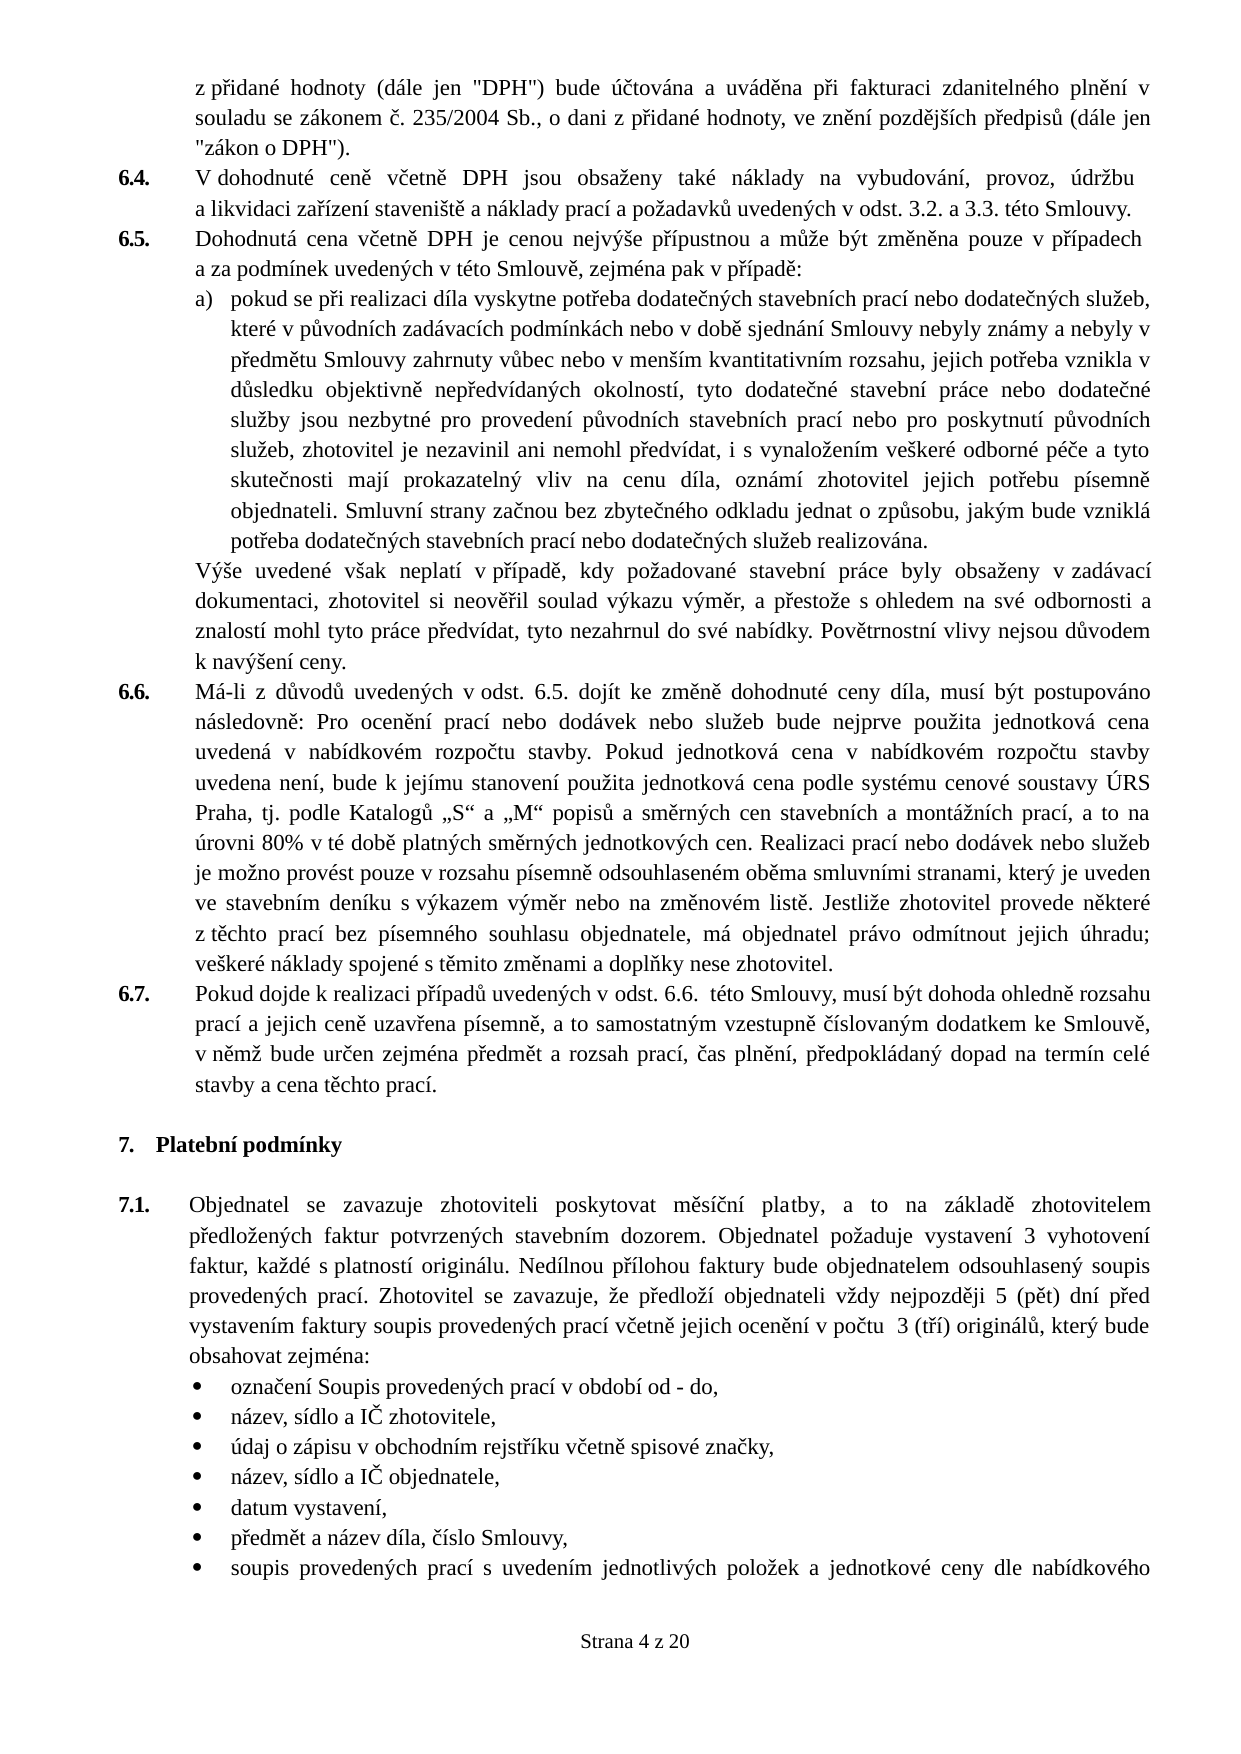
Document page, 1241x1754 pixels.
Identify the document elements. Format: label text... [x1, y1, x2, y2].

list Pokud dojde k realizaci případů uvedených v odst. 6.6. této Smlouvy, musí být dohoda ohledně rozsahu prací a jejich ceně uzavřena písemně, a to samostatným vzestupně číslovaným dodatkem ke Smlouvě, v němž bude určen zejména předmět a rozsah prací, čas plnění, předpokládaný dopad na termín celé stavby a cena těchto prací. [118, 980, 1152, 1097]
list Dohodnutá cena včetně DPH je cenou maximální a je pevná po celou dobu realizace zakázky. Daň z přidané hodnoty (dále jen "DPH") bude účtována a uváděna při fakturaci zdanitelného plnění v souladu se zákonem č. 235/2004 Sb., o dani z přidané hodnoty, ve znění pozdějších předpisů (dále jen "zákon o DPH"). [118, 74, 1152, 161]
list označení Soupis provedených prací v období od - do, [193, 1373, 1152, 1399]
text Výše uvedené však neplatí v případě, kdy požadované stavební práce byly obsaženy v zadávací dokumentaci, zhotovitel si neověřil soulad výkazu výměr, a přestože s ohledem na své odbornosti a znalostí mohl tyto práce předvídat, tyto nezahrnul do své nabídky. Povětrnostní vlivy nejsou důvodem k navýšení ceny. [195, 557, 1152, 674]
list údaj o zápisu v obchodním rejstříku včetně spisové značky, [193, 1433, 1152, 1459]
list Má-li z důvodů uvedených v odst. 6.5. dojít ke změně dohodnuté ceny díla, musí být postupováno následovně: Pro ocenění prací nebo dodávek nebo služeb bude nejprve použita jednotková cena uvedená v nabídkovém rozpočtu stavby. Pokud jednotková cena v nabídkovém rozpočtu stavby uvedena není, bude k jejímu stanovení použita jednotková cena podle systému cenové soustavy ÚRS Praha, tj. podle Katalogů „S“ a „M“ popisů a směrných cen stavebních a montážních prací, a to na úrovni 80% v té době platných směrných jednotkových cen. Realizaci prací nebo dodávek nebo služeb je možno provést pouze v rozsahu písemně odsouhlaseném oběma smluvními stranami, který je uveden ve stavebním deníku s výkazem výměr nebo na změnovém listě. Jestliže zhotovitel provede některé z těchto prací bez písemného souhlasu objednatele, má objednatel právo odmítnout jejich úhradu; veškeré náklady spojené s těmito změnami a doplňky nese zhotovitel. [118, 678, 1152, 976]
list datum vystavení, [193, 1493, 1152, 1520]
list pokud se při realizaci díla vyskytne potřeba dodatečných stavebních prací nebo dodatečných služeb, které v původních zadávacích podmínkách nebo v době sjednání Smlouvy nebyly známy a nebyly v předmětu Smlouvy zahrnuty vůbec nebo v menším kvantitativním rozsahu, jejich potřeba vznikla v důsledku objektivně nepředvídaných okolností, tyto dodatečné stavební práce nebo dodatečné služby jsou nezbytné pro provedení původních stavebních prací nebo pro poskytnutí původních služeb, zhotovitel je nezavinil ani nemohl předvídat, i s vynaložením veškeré odborné péče a tyto skutečnosti mají prokazatelný vliv na cenu díla, oznámí zhotovitel jejich potřebu písemně objednateli. Smluvní strany začnou bez zbytečného odkladu jednat o způsobu, jakým bude vzniklá potřeba dodatečných stavebních prací nebo dodatečných služeb realizována. [195, 285, 1152, 553]
list soupis provedených prací s uvedením jednotlivých položek a jednotkové ceny dle nabídkového [193, 1554, 1152, 1580]
list předmět a název díla, číslo Smlouvy, [193, 1524, 1152, 1550]
list Platební podmínky [118, 1131, 1152, 1157]
list název, sídlo a IČ zhotovitele, [193, 1403, 1152, 1429]
list název, sídlo a IČ objednatele, [193, 1463, 1152, 1490]
list Dohodnutá cena včetně DPH je cenou nejvýše přípustnou a může být změněna pouze v případech a za podmínek uvedených v této Smlouvě, zejména pak v případě: [118, 225, 1152, 281]
list V dohodnuté ceně včetně DPH jsou obsaženy také náklady na vybudování, provoz, údržbu a likvidaci zařízení staveniště a náklady prací a požadavků uvedených v odst. 3.2. a 3.3. této Smlouvy. [118, 164, 1152, 221]
list Objednatel se zavazuje zhotoviteli poskytovat měsíční platby, a to na základě zhotovitelem předložených faktur potvrzených stavebním dozorem. Objednatel požaduje vystavení 3 vyhotovení faktur, každé s platností originálu. Nedílnou přílohou faktury bude objednatelem odsouhlasený soupis provedených prací. Zhotovitel se zavazuje, že předloží objednateli vždy nejpozději 5 (pět) dní před vystavením faktury soupis provedených prací včetně jejich ocenění v počtu 3 (tří) originálů, který bude obsahovat zejména: [118, 1191, 1152, 1369]
